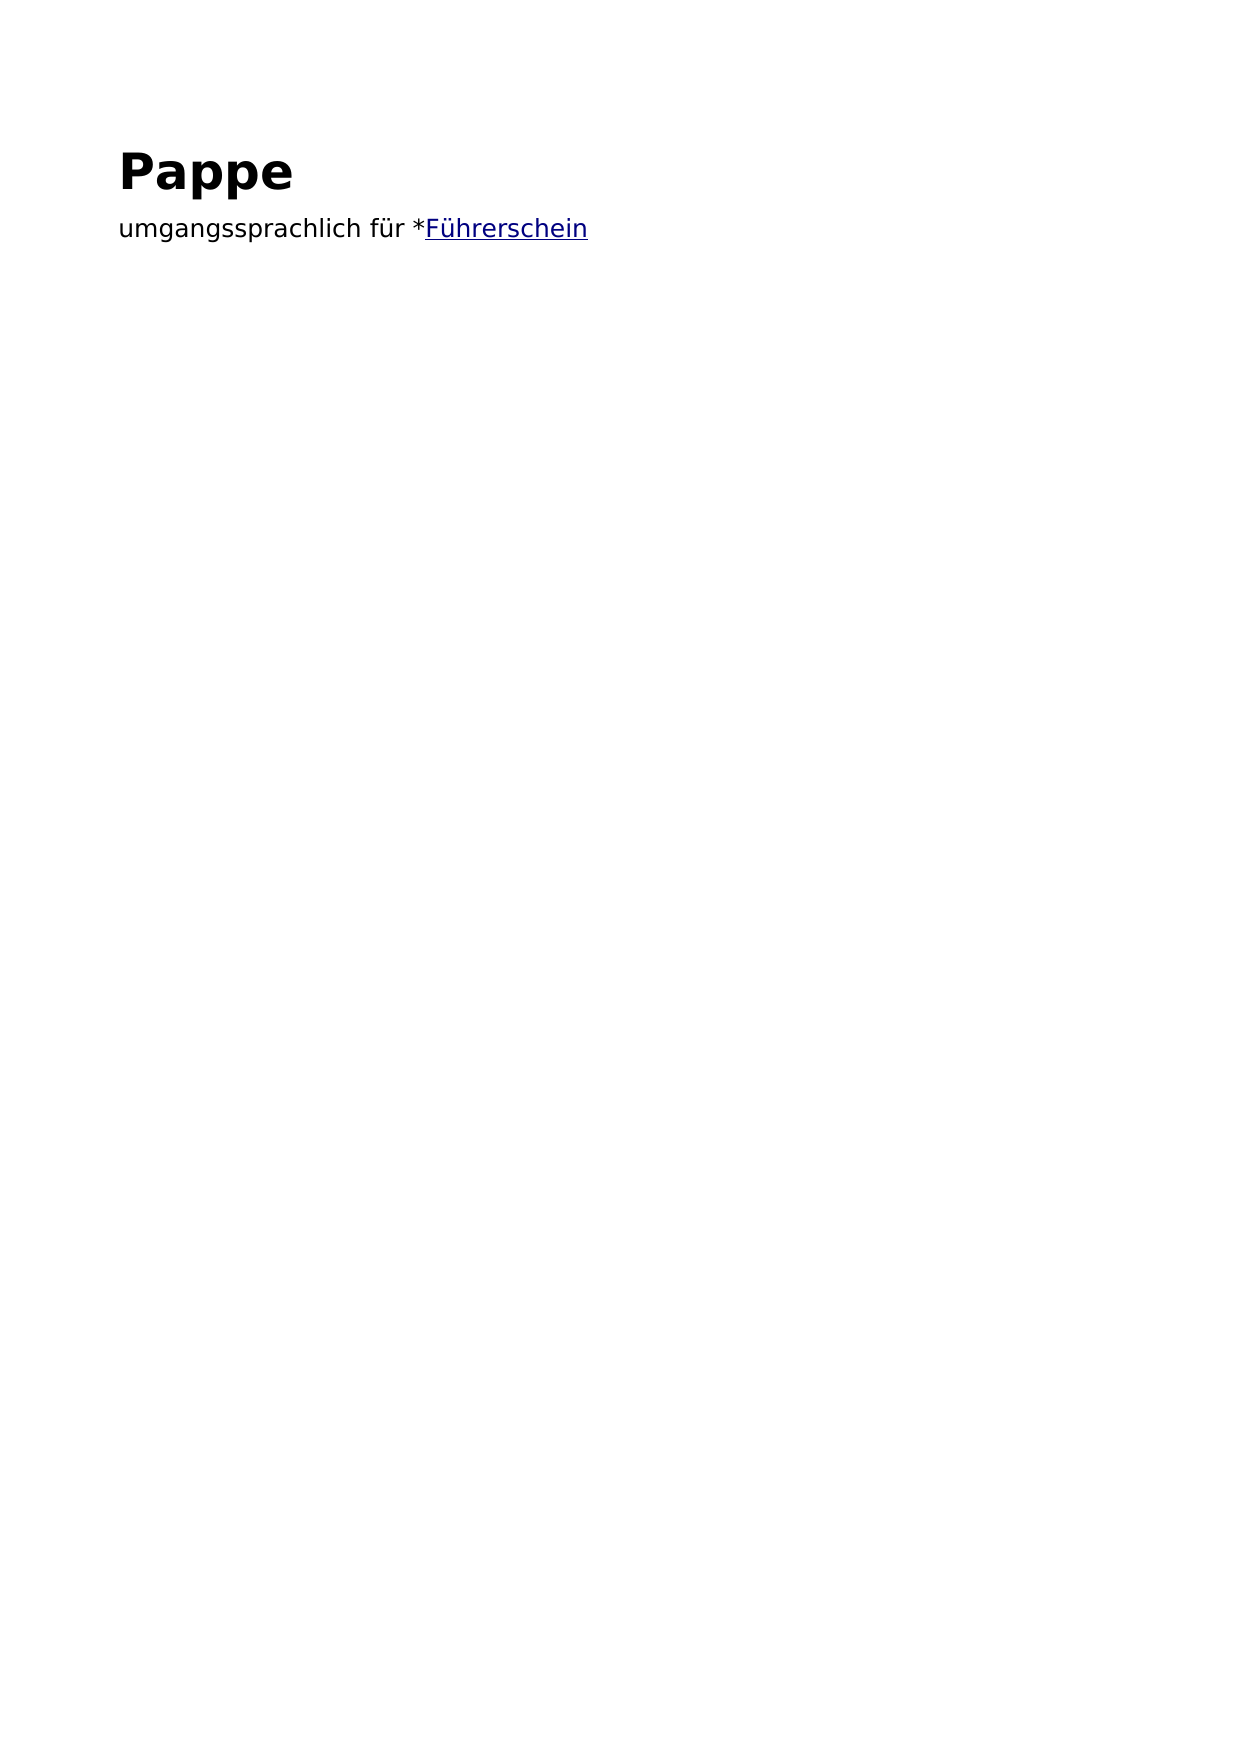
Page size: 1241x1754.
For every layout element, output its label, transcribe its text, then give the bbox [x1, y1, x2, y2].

subtitle Pappe [118, 143, 1122, 201]
text umgangssprachlich für *Führerschein [118, 214, 1122, 243]
